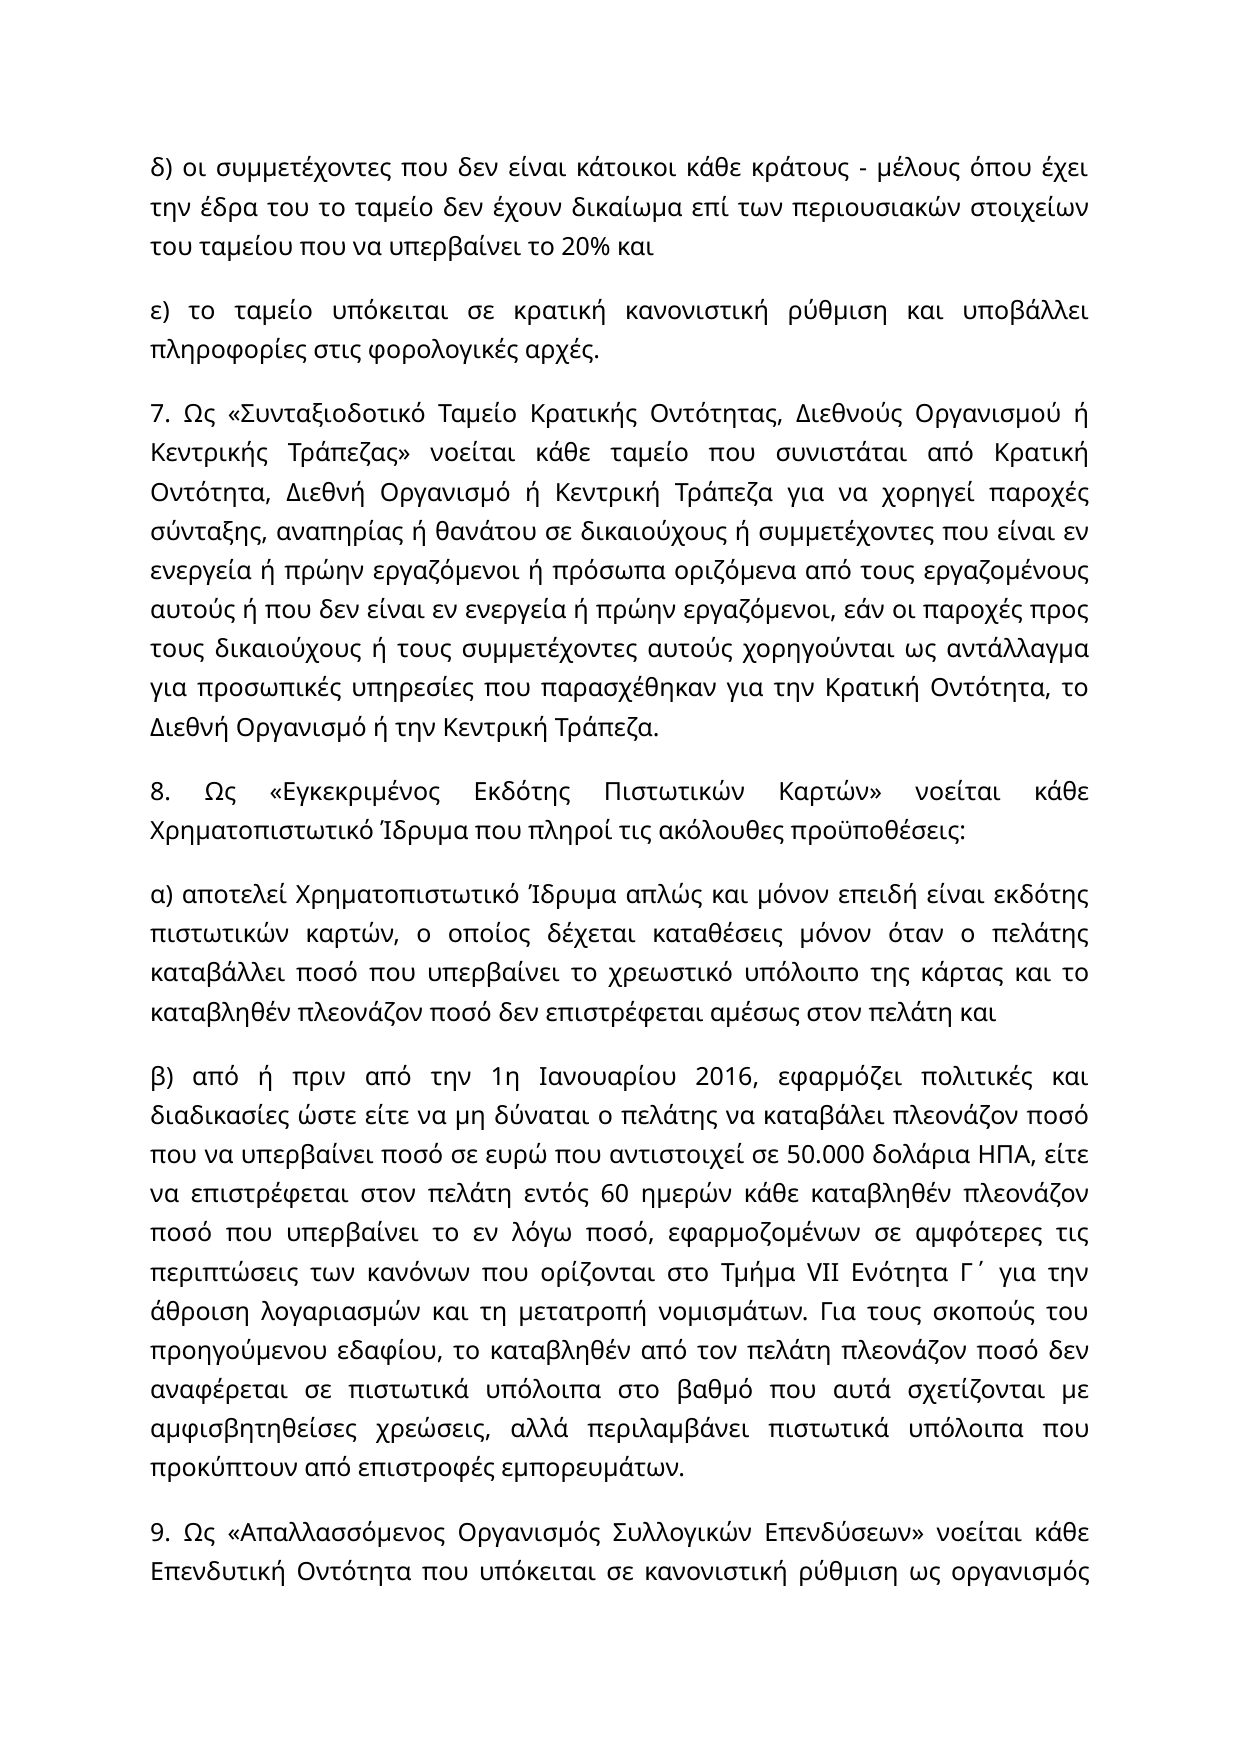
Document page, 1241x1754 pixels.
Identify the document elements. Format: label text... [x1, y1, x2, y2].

text δ) οι συμμετέχοντες που δεν είναι κάτοικοι κάθε κράτους - μέλους όπου έχει την έδρα του το ταμείο δεν έχουν δικαίωμα επί των περιουσιακών στοιχείων του ταμείου που να υπερβαίνει το 20% και [150, 150, 1090, 262]
text 8. Ως «Εγκεκριμένος Εκδότης Πιστωτικών Καρτών» νοείται κάθε Χρηματοπιστωτικό Ίδρυμα που πληροί τις ακόλουθες προϋποθέσεις: [150, 773, 1090, 847]
text α) αποτελεί Χρηματοπιστωτικό Ίδρυμα απλώς και μόνον επειδή είναι εκδότης πιστωτικών καρτών, ο οποίος δέχεται καταθέσεις μόνον όταν ο πελάτης καταβάλλει ποσό που υπερβαίνει το χρεωστικό υπόλοιπο της κάρτας και το καταβληθέν πλεονάζον ποσό δεν επιστρέφεται αμέσως στον πελάτη και [150, 877, 1090, 1028]
text β) από ή πριν από την 1η Ιανουαρίου 2016, εφαρμόζει πολιτικές και διαδικασίες ώστε είτε να μη δύναται ο πελάτης να καταβάλει πλεονάζον ποσό που να υπερβαίνει ποσό σε ευρώ που αντιστοιχεί σε 50.000 δολάρια ΗΠΑ, είτε να επιστρέφεται στον πελάτη εντός 60 ημερών κάθε καταβληθέν πλεονάζον ποσό που υπερβαίνει το εν λόγω ποσό, εφαρμοζομένων σε αμφότερες τις περιπτώσεις των κανόνων που ορίζονται στο Τμήμα VII Ενότητα Γ΄ για την άθροιση λογαριασμών και τη μετατροπή νομισμάτων. Για τους σκοπούς του προηγούμενου εδαφίου, το καταβληθέν από τον πελάτη πλεονάζον ποσό δεν αναφέρεται σε πιστωτικά υπόλοιπα στο βαθμό που αυτά σχετίζονται με αμφισβητηθείσες χρεώσεις, αλλά περιλαμβάνει πιστωτικά υπόλοιπα που προκύπτουν από επιστροφές εμπορευμάτων. [150, 1058, 1090, 1484]
text ε) το ταμείο υπόκειται σε κρατική κανονιστική ρύθμιση και υποβάλλει πληροφορίες στις φορολογικές αρχές. [150, 292, 1090, 366]
text 9. Ως «Απαλλασσόμενος Οργανισμός Συλλογικών Επενδύσεων» νοείται κάθε Επενδυτική Οντότητα που υπόκειται σε κανονιστική ρύθμιση ως οργανισμός [150, 1514, 1090, 1587]
text 7. Ως «Συνταξιοδοτικό Ταμείο Κρατικής Οντότητας, Διεθνούς Οργανισμού ή Κεντρικής Τράπεζας» νοείται κάθε ταμείο που συνιστάται από Κρατική Οντότητα, Διεθνή Οργανισμό ή Κεντρική Τράπεζα για να χορηγεί παροχές σύνταξης, αναπηρίας ή θανάτου σε δικαιούχους ή συμμετέχοντες που είναι εν ενεργεία ή πρώην εργαζόμενοι ή πρόσωπα οριζόμενα από τους εργαζομένους αυτούς ή που δεν είναι εν ενεργεία ή πρώην εργαζόμενοι, εάν οι παροχές προς τους δικαιούχους ή τους συμμετέχοντες αυτούς χορηγούνται ως αντάλλαγμα για προσωπικές υπηρεσίες που παρασχέθηκαν για την Κρατική Οντότητα, το Διεθνή Οργανισμό ή την Κεντρική Τράπεζα. [150, 396, 1090, 743]
